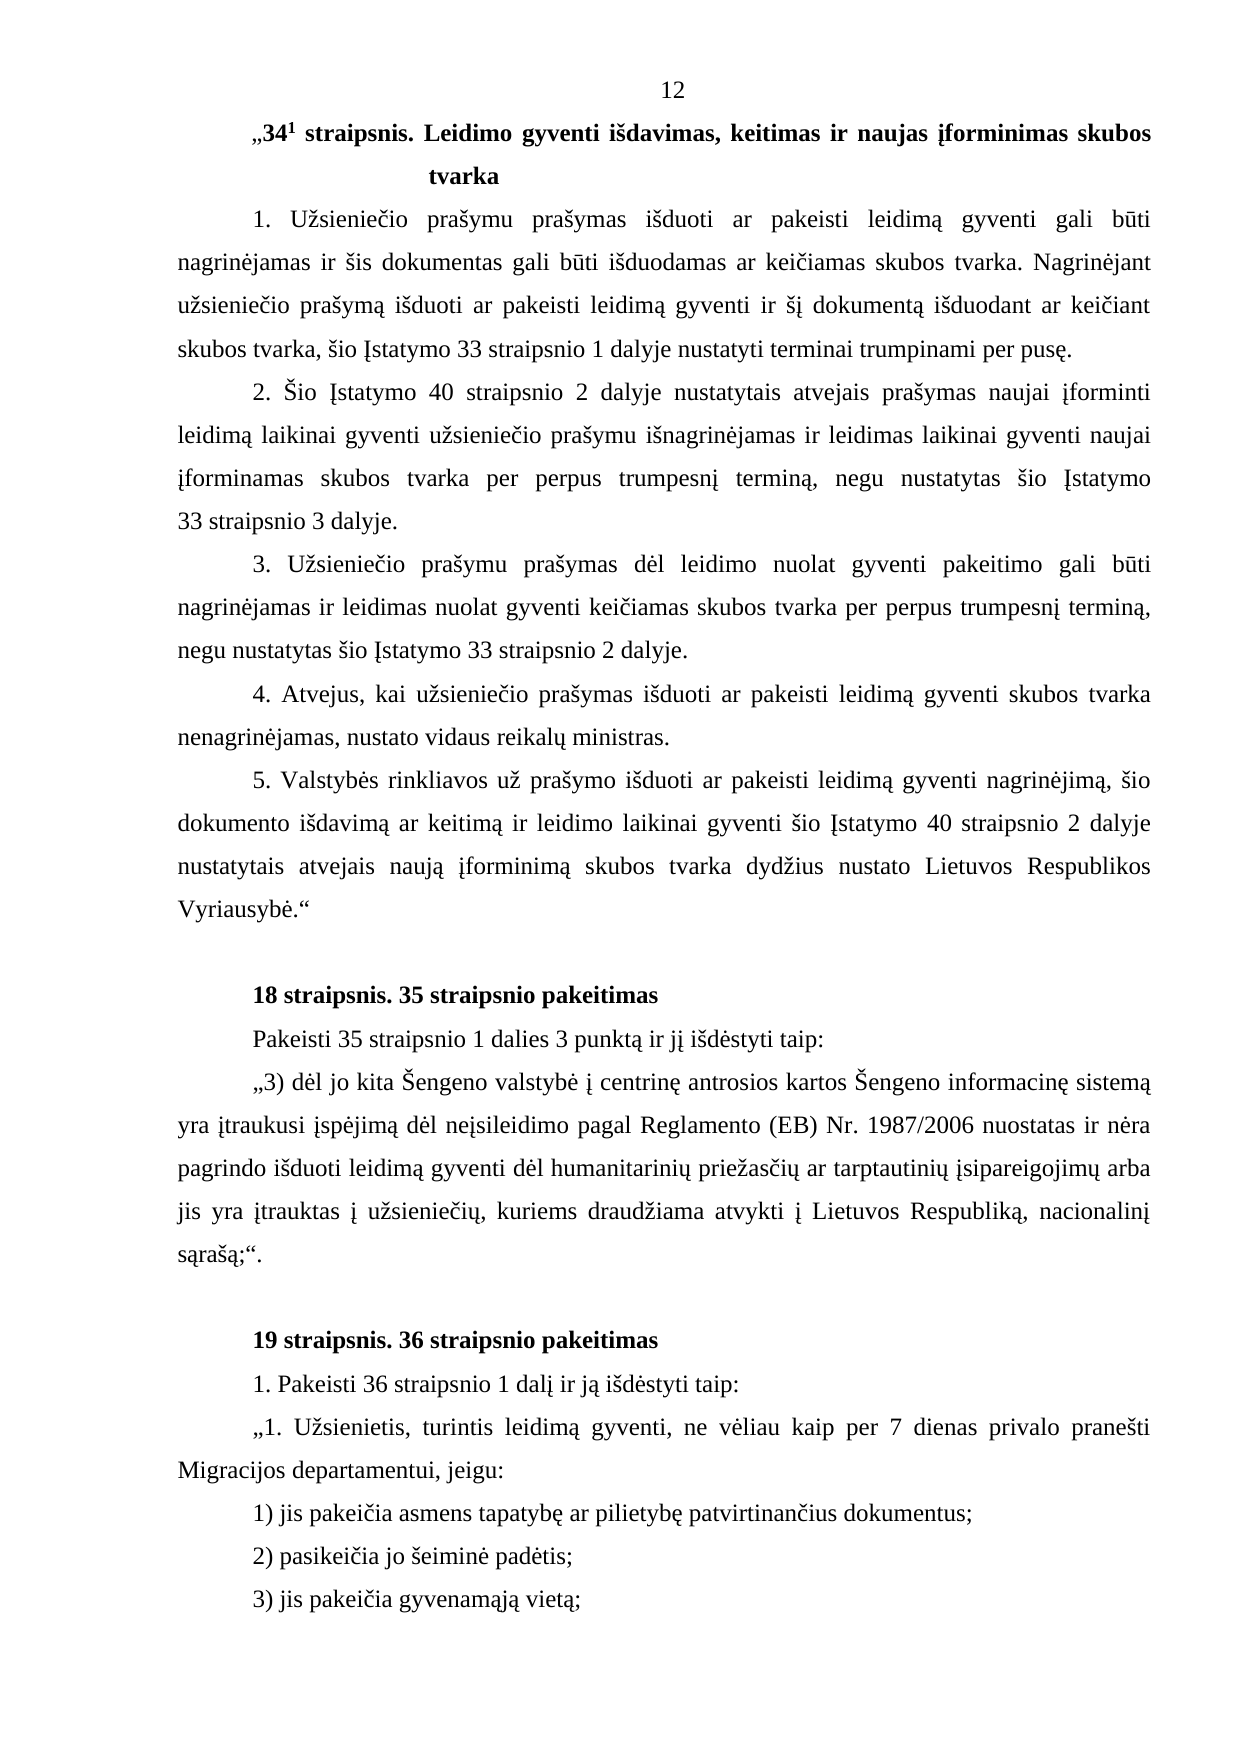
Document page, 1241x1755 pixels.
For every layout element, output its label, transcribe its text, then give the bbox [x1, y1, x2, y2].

text 2. Šio Įstatymo 40 straipsnio 2 dalyje nustatytais atvejais prašymas naujai įforminti leidimą laikinai gyventi užsieniečio prašymu išnagrinėjamas ir leidimas laikinai gyventi naujai įforminamas skubos tvarka per perpus trumpesnį terminą, negu nustatytas šio Įstatymo 33 straipsnio 3 dalyje. [177, 377, 1152, 535]
text 3. Užsieniečio prašymu prašymas dėl leidimo nuolat gyventi pakeitimo gali būti nagrinėjamas ir leidimas nuolat gyventi keičiamas skubos tvarka per perpus trumpesnį terminą, negu nustatytas šio Įstatymo 33 straipsnio 2 dalyje. [177, 549, 1152, 664]
text 1. Užsieniečio prašymu prašymas išduoti ar pakeisti leidimą gyventi gali būti nagrinėjamas ir šis dokumentas gali būti išduodamas ar keičiamas skubos tvarka. Nagrinėjant užsieniečio prašymą išduoti ar pakeisti leidimą gyventi ir šį dokumentą išduodant ar keičiant skubos tvarka, šio Įstatymo 33 straipsnio 1 dalyje nustatyti terminai trumpinami per pusę. [177, 204, 1152, 362]
text Pakeisti 35 straipsnio 1 dalies 3 punktą ir jį išdėstyti taip: [177, 1024, 1152, 1052]
text 1. Pakeisti 36 straipsnio 1 dalį ir ją išdėstyti taip: [177, 1369, 1152, 1397]
text „3) dėl jo kita Šengeno valstybė į centrinę antrosios kartos Šengeno informacinę sistemą yra įtraukusi įspėjimą dėl neįsileidimo pagal Reglamento (EB) Nr. 1987/2006 nuostatas ir nėra pagrindo išduoti leidimą gyventi dėl humanitarinių priežasčių ar tarptautinių įsipareigojimų arba jis yra įtrauktas į užsieniečių, kuriems draudžiama atvykti į Lietuvos Respubliką, nacionalinį sąrašą;“. [177, 1067, 1152, 1268]
text „341 straipsnis. Leidimo gyventi išdavimas, keitimas ir naujas įforminimas skubos tvarka [251, 118, 1152, 190]
text 5. Valstybės rinkliavos už prašymo išduoti ar pakeisti leidimą gyventi nagrinėjimą, šio dokumento išdavimą ar keitimą ir leidimo laikinai gyventi šio Įstatymo 40 straipsnio 2 dalyje nustatytais atvejais naują įforminimą skubos tvarka dydžius nustato Lietuvos Respublikos Vyriausybė.“ [177, 765, 1152, 923]
text 1) jis pakeičia asmens tapatybę ar pilietybę patvirtinančius dokumentus; [177, 1498, 1152, 1527]
text 19 straipsnis. 36 straipsnio pakeitimas [177, 1326, 1152, 1354]
text 3) jis pakeičia gyvenamąją vietą; [177, 1584, 1152, 1613]
text 18 straipsnis. 35 straipsnio pakeitimas [177, 981, 1152, 1009]
text „1. Užsienietis, turintis leidimą gyventi, ne vėliau kaip per 7 dienas privalo pranešti Migracijos departamentui, jeigu: [177, 1412, 1152, 1484]
text 2) pasikeičia jo šeiminė padėtis; [177, 1541, 1152, 1570]
text 4. Atvejus, kai užsieniečio prašymas išduoti ar pakeisti leidimą gyventi skubos tvarka nenagrinėjamas, nustato vidaus reikalų ministras. [177, 679, 1152, 751]
